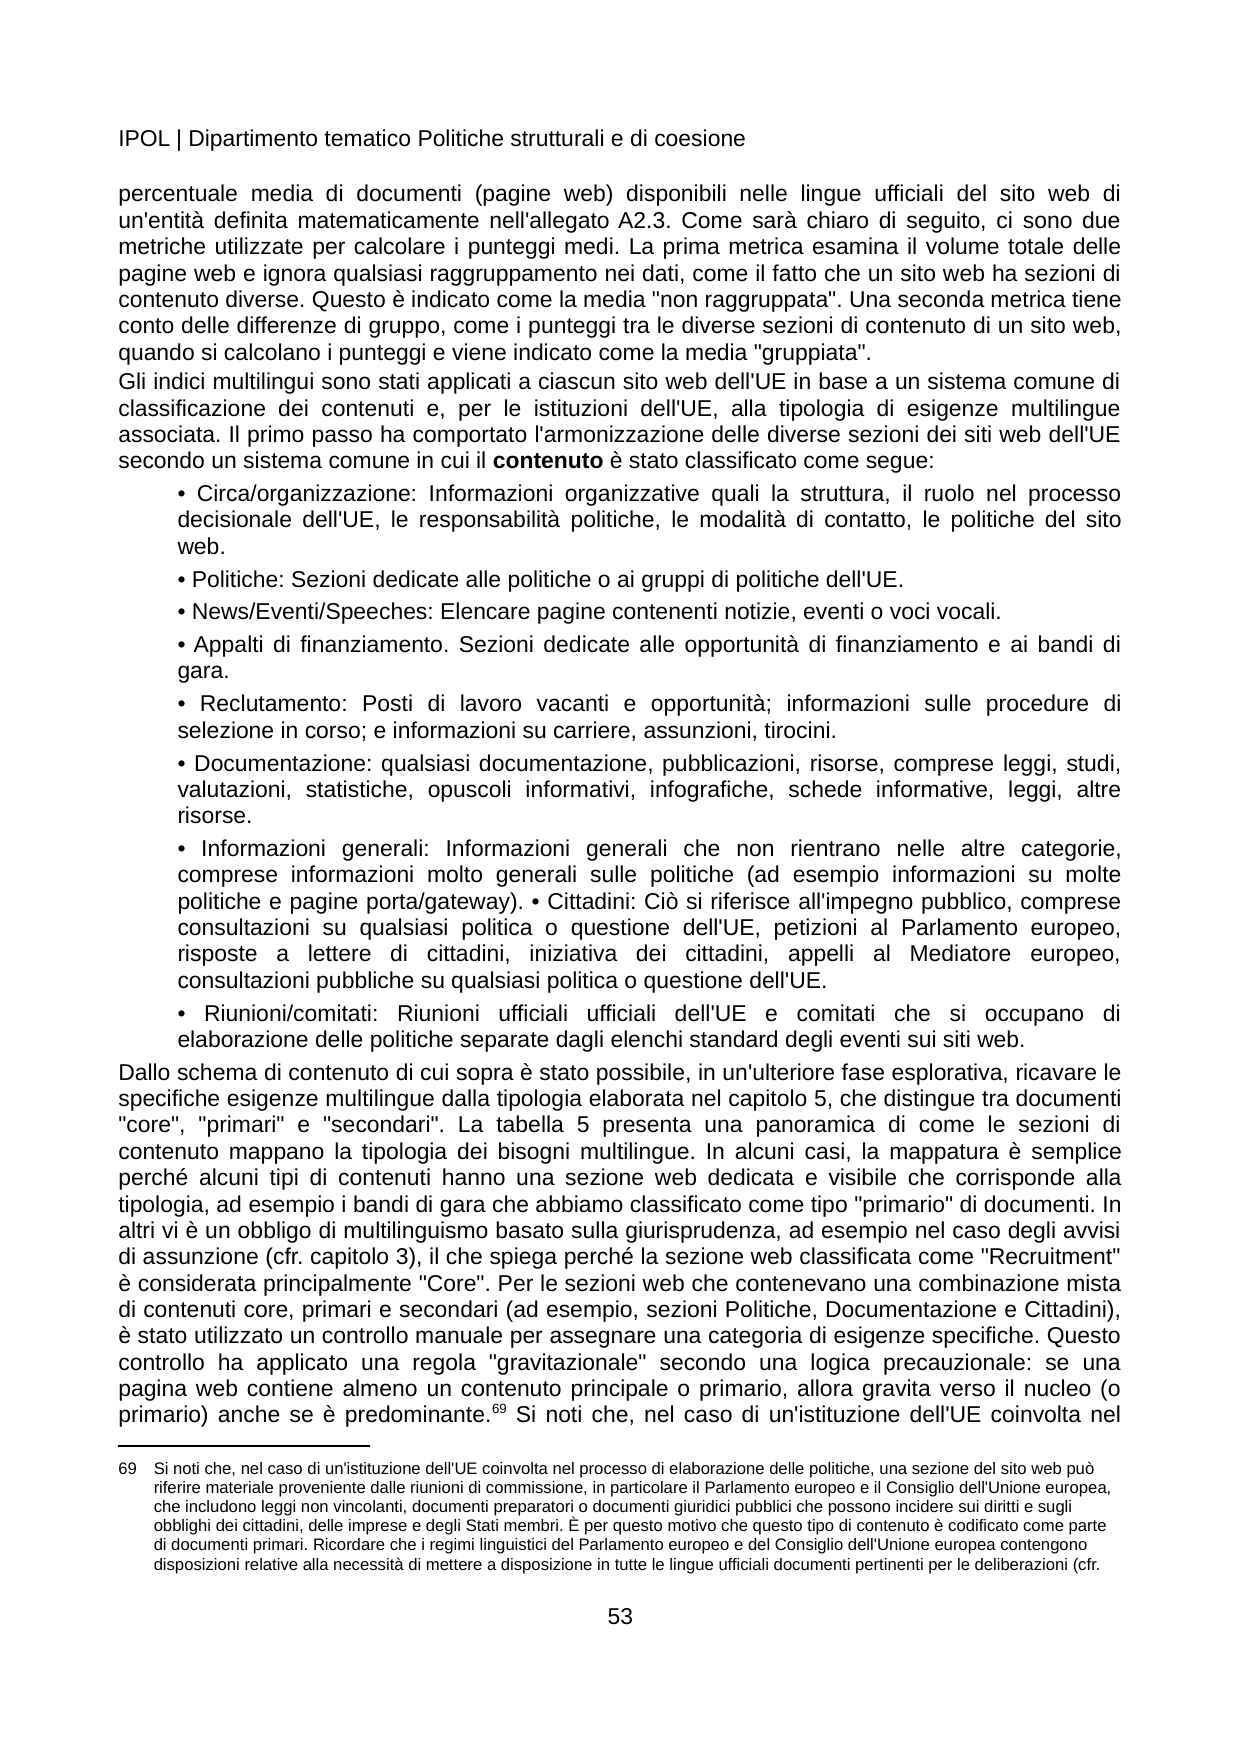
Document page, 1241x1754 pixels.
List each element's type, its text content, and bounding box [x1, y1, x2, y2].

text percentuale media di documenti (pagine web) disponibili nelle lingue ufficiali del sito web di un'entità definita matematicamente nell'allegato A2.3. Come sarà chiaro di seguito, ci sono due metriche utilizzate per calcolare i punteggi medi. La prima metrica esamina il volume totale delle pagine web e ignora qualsiasi raggruppamento nei dati, come il fatto che un sito web ha sezioni di contenuto diverse. Questo è indicato come la media "non raggruppata". Una seconda metrica tiene conto delle differenze di gruppo, come i punteggi tra le diverse sezioni di contenuto di un sito web, quando si calcolano i punteggi e viene indicato come la media "gruppiata". [118, 180, 1122, 365]
text • Appalti di finanziamento. Sezioni dedicate alle opportunità di finanziamento e ai bandi di gara. [177, 631, 1122, 684]
text • Informazioni generali: Informazioni generali che non rientrano nelle altre categorie, comprese informazioni molto generali sulle politiche (ad esempio informazioni su molte politiche e pagine porta/gateway). • Cittadini: Ciò si riferisce all'impegno pubblico, comprese consultazioni su qualsiasi politica o questione dell'UE, petizioni al Parlamento europeo, risposte a lettere di cittadini, iniziativa dei cittadini, appelli al Mediatore europeo, consultazioni pubbliche su qualsiasi politica o questione dell'UE. [177, 835, 1122, 993]
text • Documentazione: qualsiasi documentazione, pubblicazioni, risorse, comprese leggi, studi, valutazioni, statistiche, opuscoli informativi, infografiche, schede informative, leggi, altre risorse. [177, 749, 1122, 828]
text Gli indici multilingui sono stati applicati a ciascun sito web dell'UE in base a un sistema comune di classificazione dei contenuti e, per le istituzioni dell'UE, alla tipologia di esigenze multilingue associata. Il primo passo ha comportato l'armonizzazione delle diverse sezioni dei siti web dell'UE secondo un sistema comune in cui il contenuto è stato classificato come segue: [118, 368, 1122, 473]
text • Reclutamento: Posti di lavoro vacanti e opportunità; informazioni sulle procedure di selezione in corso; e informazioni su carriere, assunzioni, tirocini. [177, 690, 1122, 743]
text Si noti che, nel caso di un'istituzione dell'UE coinvolta nel processo di elaborazione delle politiche, una sezione del sito web può riferire materiale proveniente dalle riunioni di commissione, in particolare il Parlamento europeo e il Consiglio dell'Unione europea, che includono leggi non vincolanti, documenti preparatori o documenti giuridici pubblici che possono incidere sui diritti e sugli obblighi dei cittadini, delle imprese e degli Stati membri. È per questo motivo che questo tipo di contenuto è codificato come parte di documenti primari. Ricordare che i regimi linguistici del Parlamento europeo e del Consiglio dell'Unione europea contengono disposizioni relative alla necessità di mettere a disposizione in tutte le lingue ufficiali documenti pertinenti per le deliberazioni (cfr. [118, 1458, 1122, 1573]
text Dallo schema di contenuto di cui sopra è stato possibile, in un'ulteriore fase esplorativa, ricavare le specifiche esigenze multilingue dalla tipologia elaborata nel capitolo 5, che distingue tra documenti "core", "primari" e "secondari". La tabella 5 presenta una panoramica di come le sezioni di contenuto mappano la tipologia dei bisogni multilingue. In alcuni casi, la mappatura è semplice perché alcuni tipi di contenuti hanno una sezione web dedicata e visibile che corrisponde alla tipologia, ad esempio i bandi di gara che abbiamo classificato come tipo "primario" di documenti. In altri vi è un obbligo di multilinguismo basato sulla giurisprudenza, ad esempio nel caso degli avvisi di assunzione (cfr. capitolo 3), il che spiega perché la sezione web classificata come "Recruitment" è considerata principalmente "Core". Per le sezioni web che contenevano una combinazione mista di contenuti core, primari e secondari (ad esempio, sezioni Politiche, Documentazione e Cittadini), è stato utilizzato un controllo manuale per assegnare una categoria di esigenze specifiche. Questo controllo ha applicato una regola "gravitazionale" secondo una logica precauzionale: se una pagina web contiene almeno un contenuto principale o primario, allora gravita verso il nucleo (o primario) anche se è predominante. Si noti che, nel caso di un'istituzione dell'UE coinvolta nel [118, 1059, 1122, 1428]
text • News/Eventi/Speeches: Elencare pagine contenenti notizie, eventi o voci vocali. [177, 598, 1122, 625]
text • Circa/organizzazione: Informazioni organizzative quali la struttura, il ruolo nel processo decisionale dell'UE, le responsabilità politiche, le modalità di contatto, le politiche del sito web. [177, 480, 1122, 559]
text • Riunioni/comitati: Riunioni ufficiali ufficiali dell'UE e comitati che si occupano di elaborazione delle politiche separate dagli elenchi standard degli eventi sui siti web. [177, 999, 1122, 1052]
text • Politiche: Sezioni dedicate alle politiche o ai gruppi di politiche dell'UE. [177, 566, 1122, 592]
